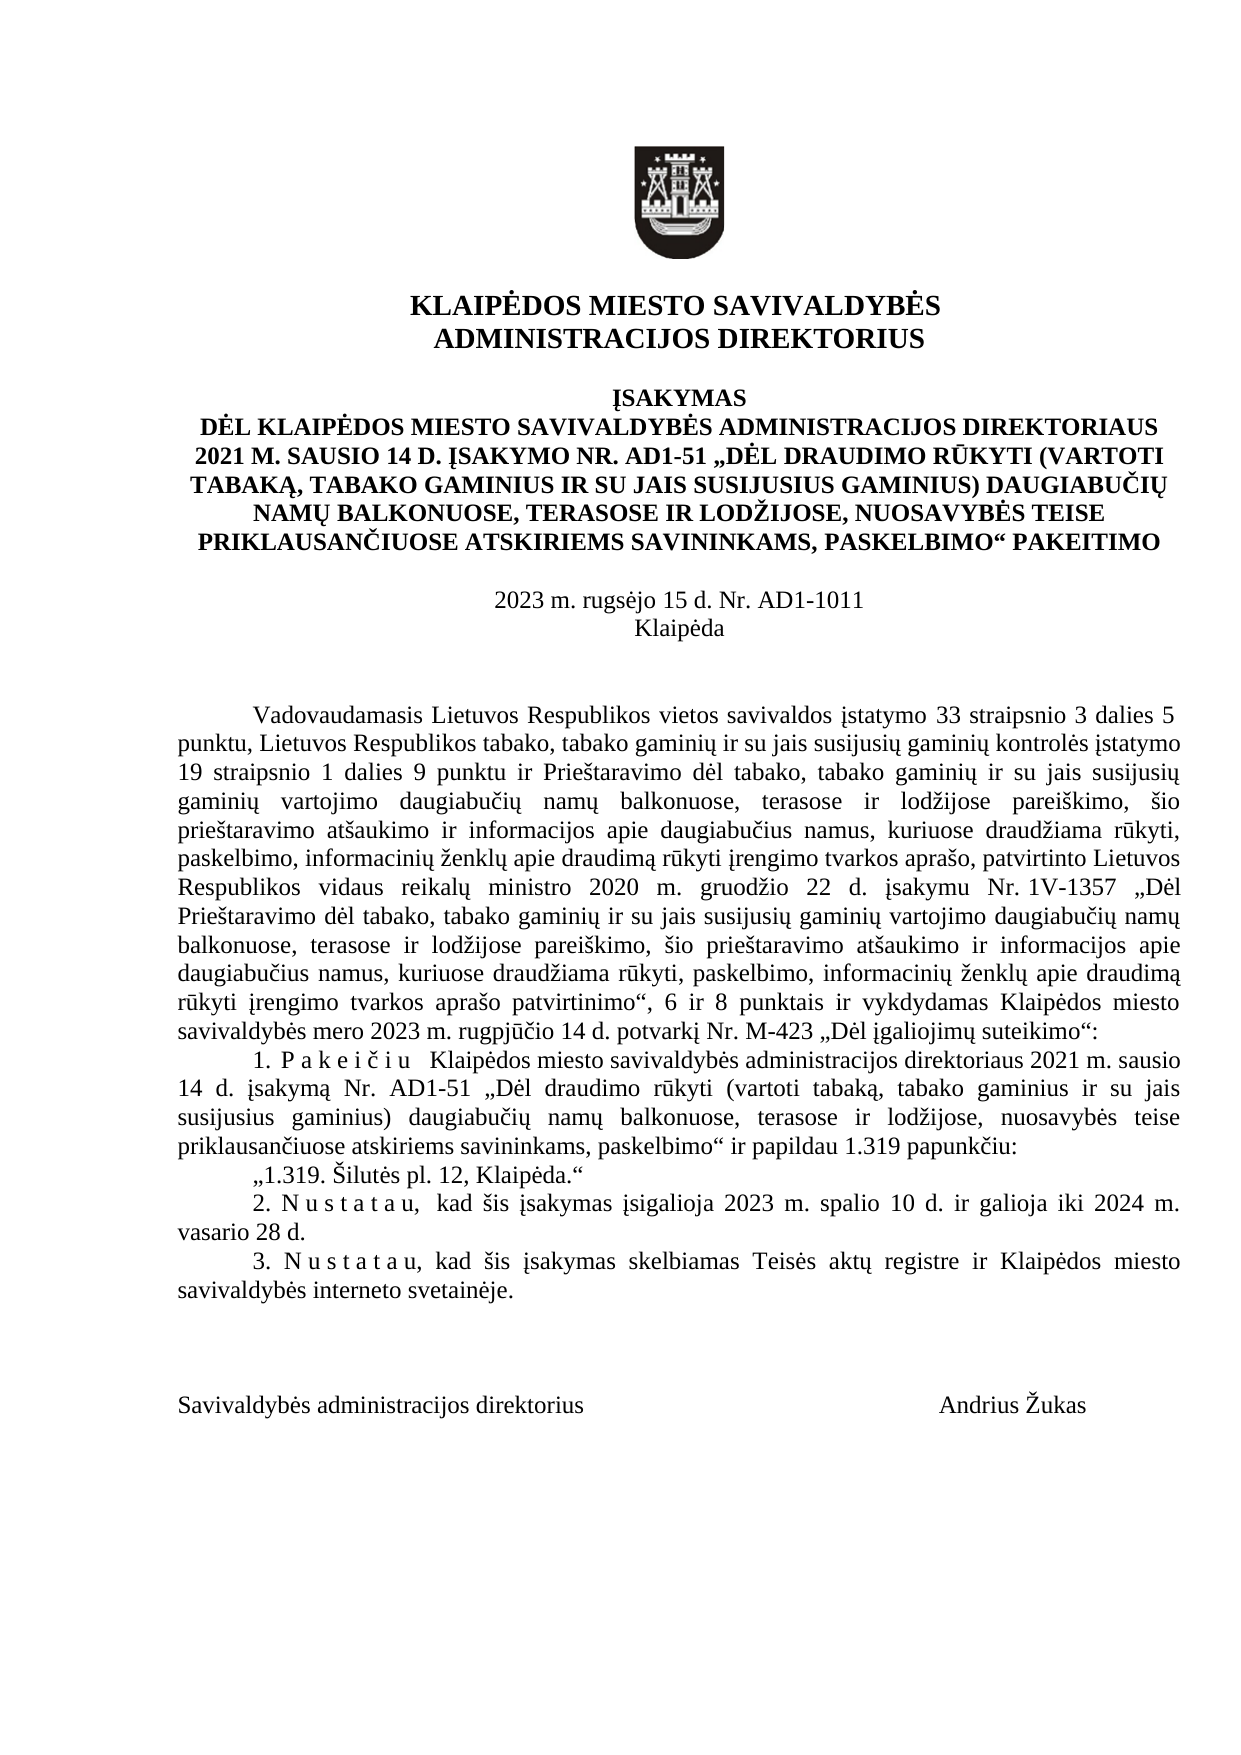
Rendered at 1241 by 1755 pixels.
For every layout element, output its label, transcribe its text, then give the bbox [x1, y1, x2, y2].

text „1.319. Šilutės pl. 12, Klaipėda.“ [177, 1160, 1181, 1188]
text Vadovaudamasis Lietuvos Respublikos vietos savivaldos įstatymo 33 straipsnio 3 dalies 5 punktu, Lietuvos Respublikos tabako, tabako gaminių ir su jais susijusių gaminių kontrolės įstatymo 19 straipsnio 1 dalies 9 punktu ir Prieštaravimo dėl tabako, tabako gaminių ir su jais susijusių gaminių vartojimo daugiabučių namų balkonuose, terasose ir lodžijose pareiškimo, šio prieštaravimo atšaukimo ir informacijos apie daugiabučius namus, kuriuose draudžiama rūkyti, paskelbimo, informacinių ženklų apie draudimą rūkyti įrengimo tvarkos aprašo, patvirtinto Lietuvos Respublikos vidaus reikalų ministro 2020 m. gruodžio 22 d. įsakymu Nr. 1V‑1357 „Dėl Prieštaravimo dėl tabako, tabako gaminių ir su jais susijusių gaminių vartojimo daugiabučių namų balkonuose, terasose ir lodžijose pareiškimo, šio prieštaravimo atšaukimo ir informacijos apie daugiabučius namus, kuriuose draudžiama rūkyti, paskelbimo, informacinių ženklų apie draudimą rūkyti įrengimo tvarkos aprašo patvirtinimo“, 6 ir 8 punktais ir vykdydamas Klaipėdos miesto savivaldybės mero 2023 m. rugpjūčio 14 d. potvarkį Nr. M-423 „Dėl įgaliojimų suteikimo“: [177, 700, 1181, 1045]
text Savivaldybės administracijos direktorius Andrius Žukas [177, 1390, 1181, 1418]
text ADMINISTRACIJOS DIREKTORIUS [177, 321, 1181, 355]
text KLAIPĖDOS MIESTO SAVIVALDYBĖS [177, 288, 1181, 321]
text 2. Nustatau, kad šis įsakymas įsigalioja 2023 m. spalio 10 d. ir galioja iki 2024 m. vasario 28 d. [177, 1188, 1181, 1246]
text Klaipėda [177, 613, 1181, 642]
text 2023 m. rugsėjo 15 d. Nr. AD1-1011 [177, 585, 1181, 613]
text DĖL klaipėdos miesto savivaldybės administracijos direktoriaus 2021 M. SAUSIO 14 D. ĮSAKYMO Nr. ad1-51 „DĖL DRAUDIMO RŪKYTI (VARTOTI TABAKĄ, TABAKO GAMINIUS IR SU JAIS SUSIJUSIUS GAMINIUS) DAUGIABUČIŲ NAMŲ BALKONUOSE, TERASOSE IR LODŽIJOSE, NUOSAVYBĖS TEISE PRIKLAUSANČIUOSE ATSKIRIEMS SAVININKAMS, PASKELBIMO“ PAKEITIMO [177, 412, 1181, 556]
text 1. Pakeičiu Klaipėdos miesto savivaldybės administracijos direktoriaus 2021 m. sausio 14 d. įsakymą Nr. AD1-51 „Dėl draudimo rūkyti (vartoti tabaką, tabako gaminius ir su jais susijusius gaminius) daugiabučių namų balkonuose, terasose ir lodžijose, nuosavybės teise priklausančiuose atskiriems savininkams, paskelbimo“ ir papildau 1.319 papunkčiu: [177, 1045, 1181, 1160]
text ĮSAKYMAS [177, 383, 1181, 412]
text 3. Nustatau, kad šis įsakymas skelbiamas Teisės aktų registre ir Klaipėdos miesto savivaldybės interneto svetainėje. [177, 1246, 1181, 1303]
